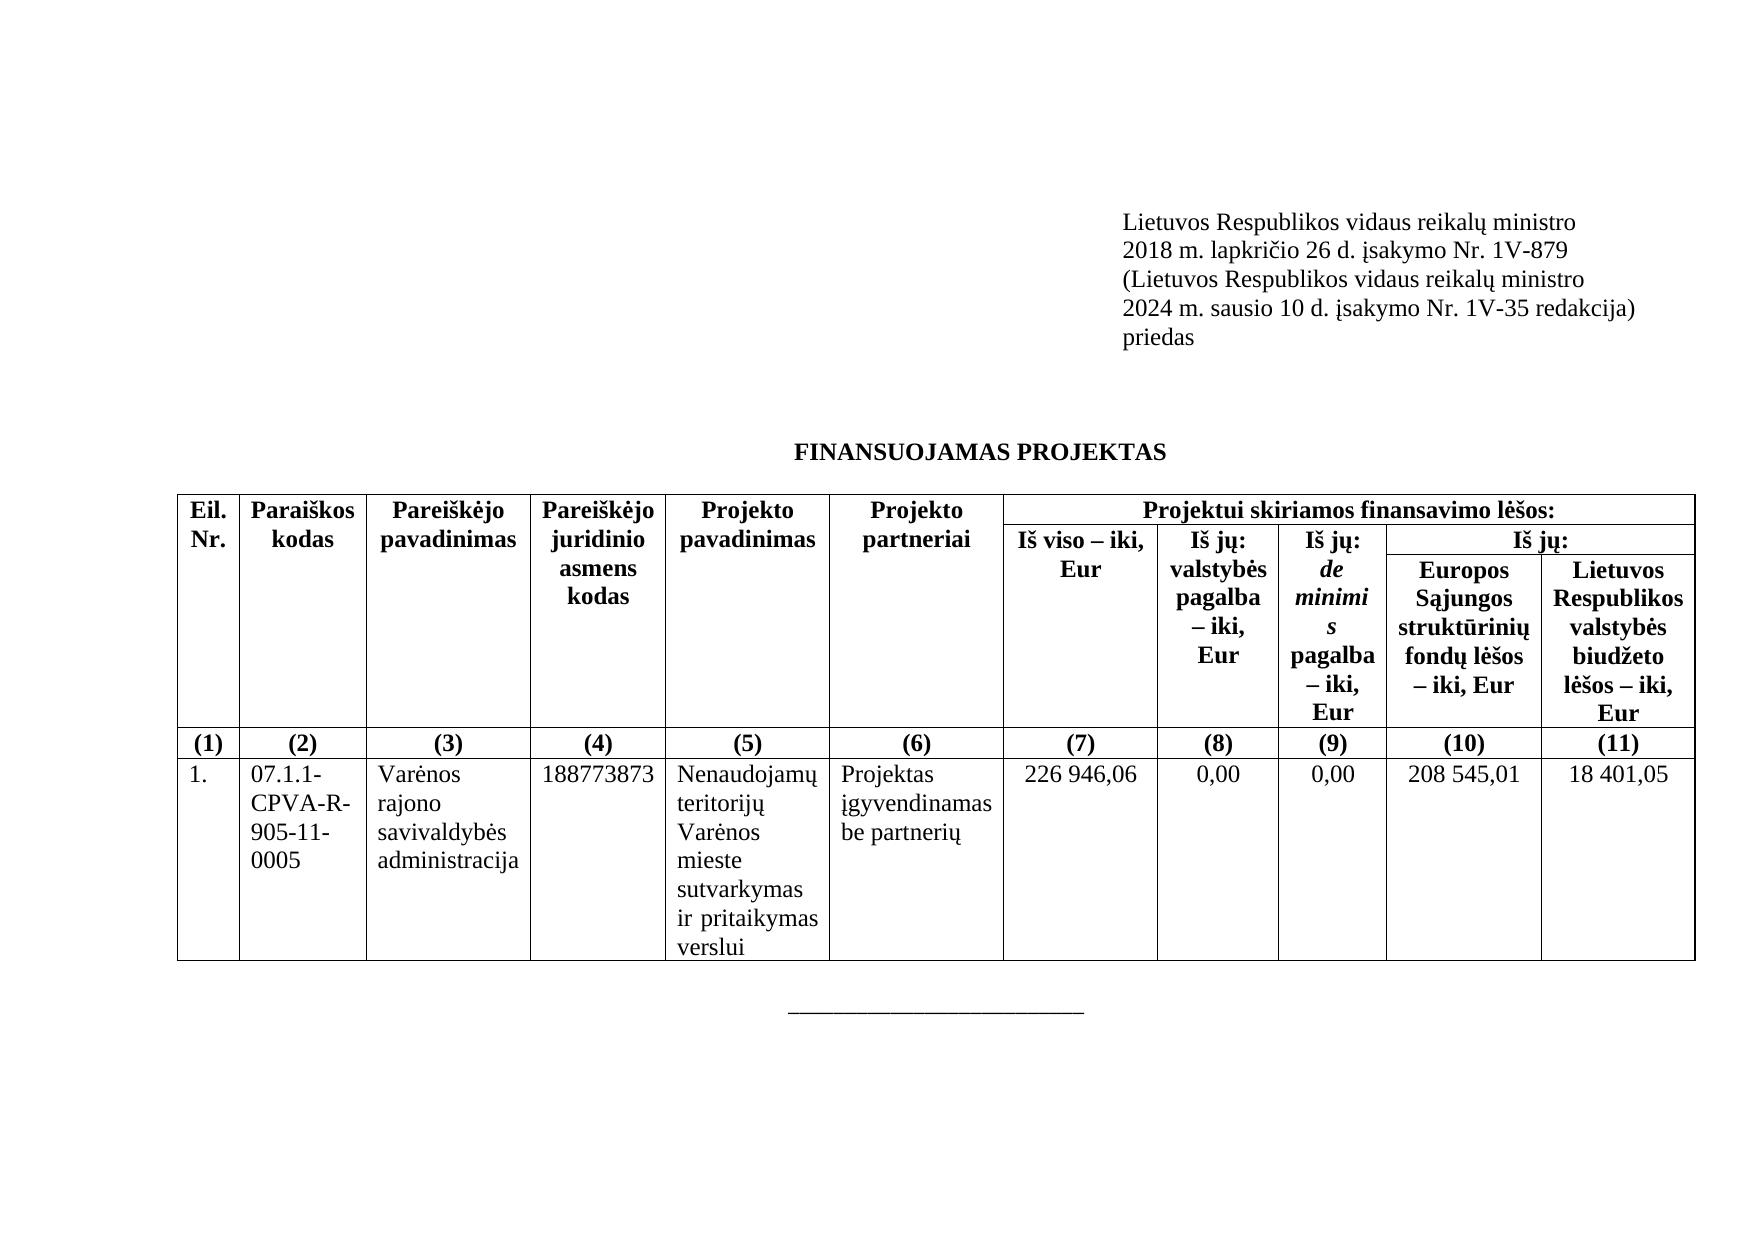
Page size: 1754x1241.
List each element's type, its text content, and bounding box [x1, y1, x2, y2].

table_header Projekto partneriai [830, 495, 1003, 727]
table_cell Iš viso – iki, Eur [1004, 525, 1157, 727]
table_cell 18 401,05 [1542, 759, 1694, 960]
table_header Pareiškėjo pavadinimas [367, 495, 530, 727]
table_cell 0,00 [1279, 759, 1386, 960]
table_cell Europos Sąjungos struktūrinių fondų lėšos – iki, Eur [1387, 555, 1541, 727]
table_cell (4) [531, 728, 665, 758]
text 2018 m. lapkričio 26 d. įsakymo Nr. 1V-879 [1122, 235, 1695, 264]
table_cell Lietuvos Respublikos valstybės biudžeto lėšos – iki, Eur [1542, 555, 1694, 727]
table_header Pareiškėjo juridinio asmens kodas [531, 495, 665, 727]
table_cell Iš jų: [1387, 525, 1694, 554]
text priedas [1122, 322, 1695, 350]
table_cell Iš jų: de minimis pagalba – iki, Eur [1279, 525, 1386, 727]
table_cell 1. [178, 759, 239, 960]
table_cell (8) [1158, 728, 1278, 758]
table_cell 226 946,06 [1004, 759, 1157, 960]
table_cell 208 545,01 [1387, 759, 1541, 960]
table_cell 188773873 [531, 759, 665, 960]
table_header Projekto pavadinimas [666, 495, 829, 727]
text Lietuvos Respublikos vidaus reikalų ministro [1122, 207, 1695, 235]
text __________________________ [177, 989, 1695, 1017]
table_cell Projektas įgyvendinamas be partnerių [830, 759, 1003, 960]
table_cell (10) [1387, 728, 1541, 758]
table_cell (7) [1004, 728, 1157, 758]
text 2024 m. sausio 10 d. įsakymo Nr. 1V-35 redakcija) [1122, 293, 1695, 322]
table_cell (11) [1542, 728, 1694, 758]
table_cell (9) [1279, 728, 1386, 758]
table_cell (6) [830, 728, 1003, 758]
table_header Eil. Nr. [178, 495, 239, 727]
table_header Projektui skiriamos finansavimo lėšos: [1004, 495, 1694, 524]
table_cell (3) [367, 728, 530, 758]
table_cell (1) [178, 728, 239, 758]
table_cell 0,00 [1158, 759, 1278, 960]
table_cell Iš jų: valstybės pagalba – iki, Eur [1158, 525, 1278, 727]
table_cell (5) [666, 728, 829, 758]
text FINANSUOJAMAS PROJEKTAS [177, 437, 1695, 465]
table_cell Nenaudojamų teritorijų Varėnos mieste sutvarkymas ir pritaikymas verslui [666, 759, 829, 960]
table_cell Varėnos rajono savivaldybės administracija [367, 759, 530, 960]
table_cell 07.1.1-CPVA-R-905-11-0005 [240, 759, 366, 960]
table_header Paraiškos kodas [240, 495, 366, 727]
text (Lietuvos Respublikos vidaus reikalų ministro [1122, 264, 1695, 293]
table_cell (2) [240, 728, 366, 758]
